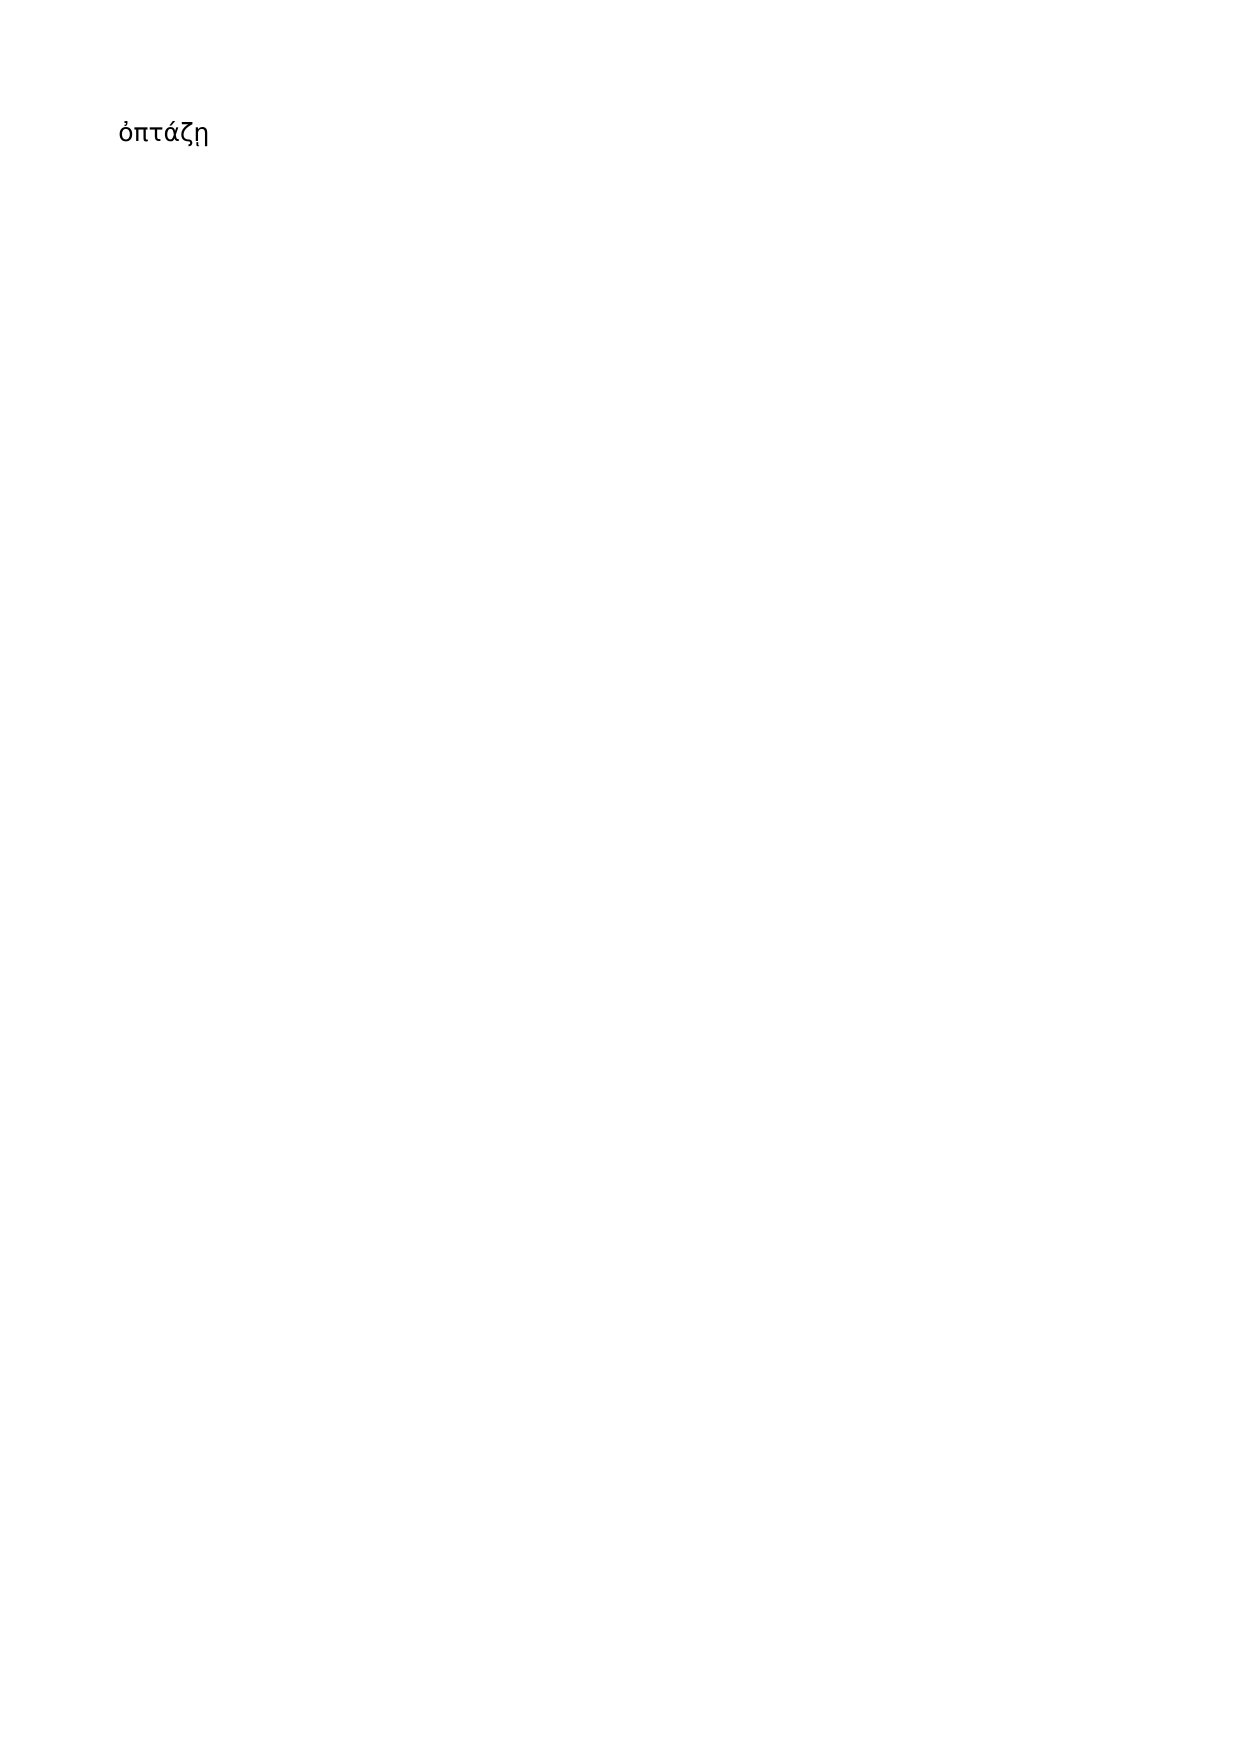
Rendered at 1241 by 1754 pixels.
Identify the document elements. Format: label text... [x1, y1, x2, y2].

text ὀπτάζῃ [118, 118, 1122, 147]
